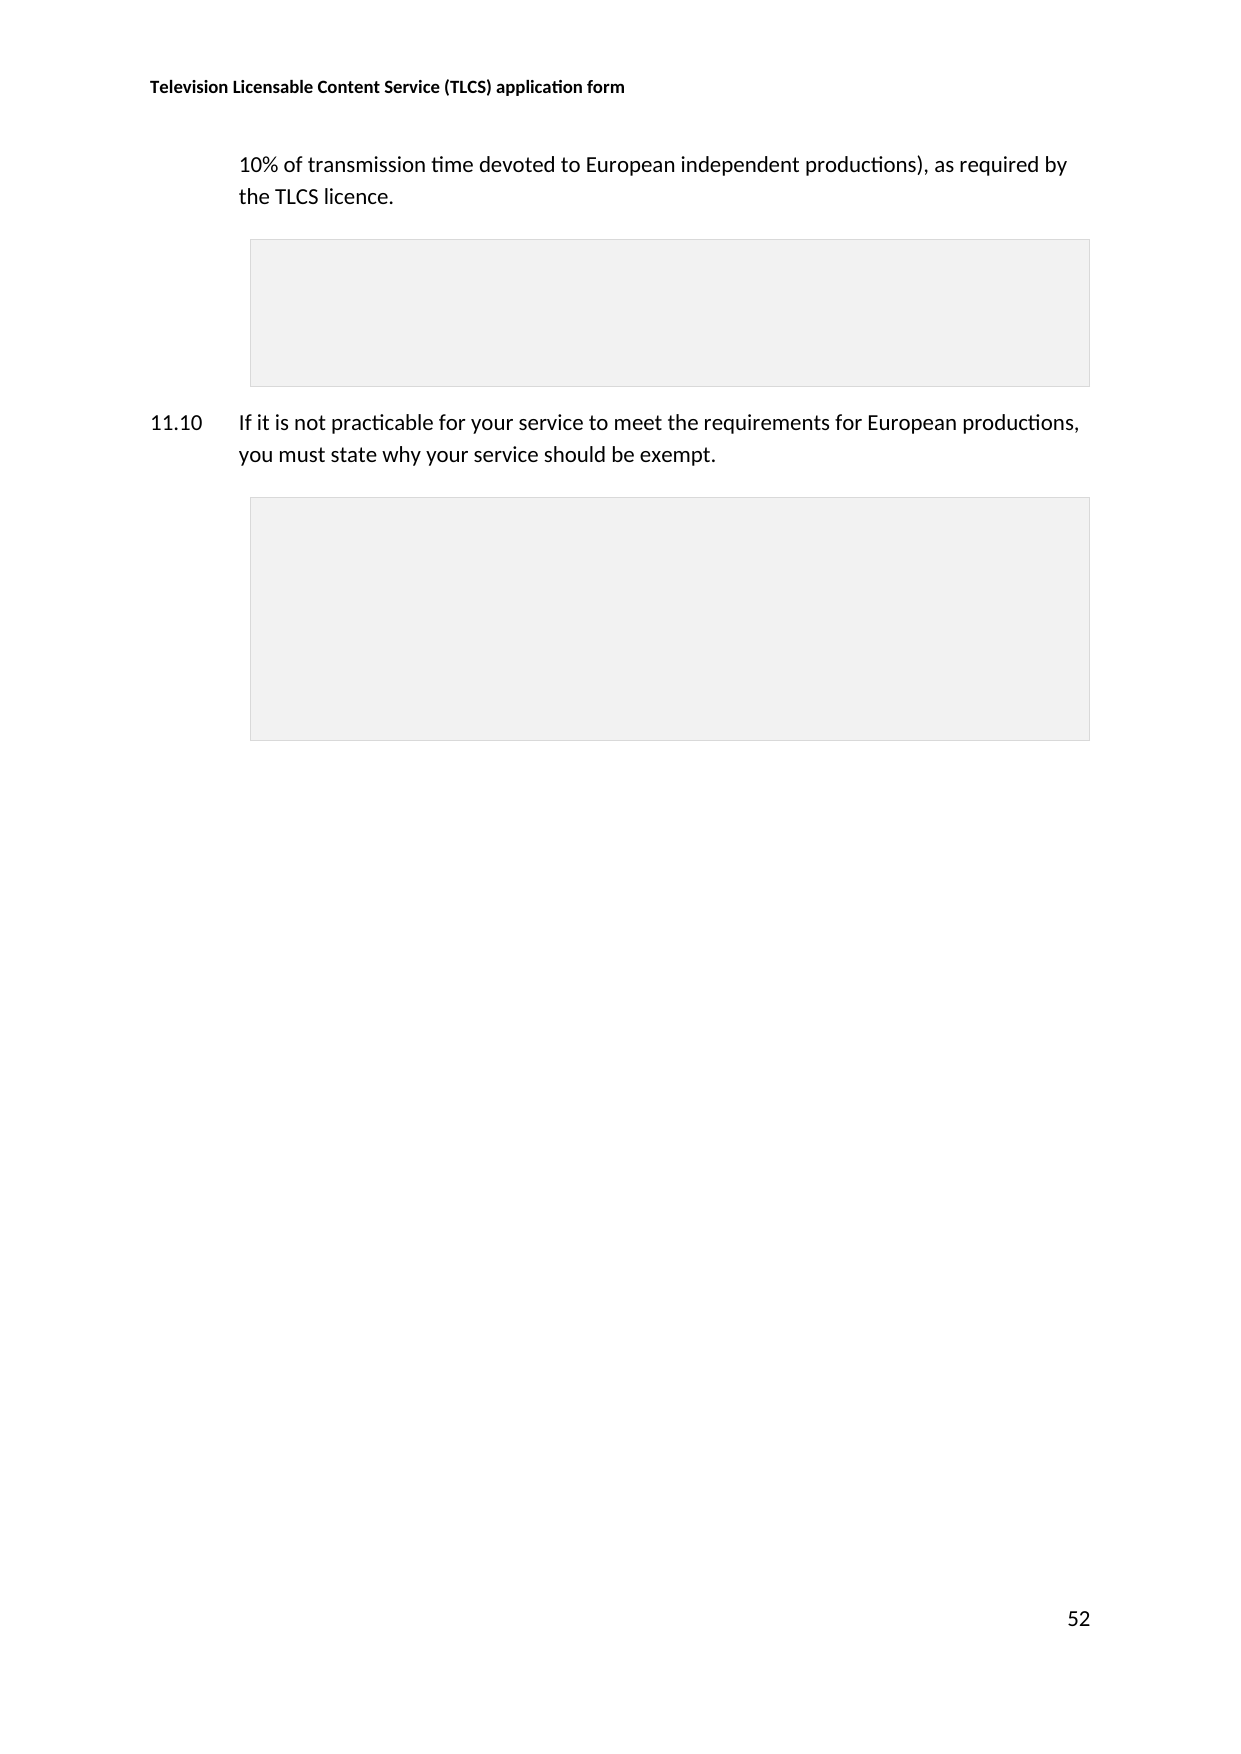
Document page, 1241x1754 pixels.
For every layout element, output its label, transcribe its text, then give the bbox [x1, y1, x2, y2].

list If it is not practicable for your service to meet the requirements for European productions, you must state why your service should be exempt. [150, 408, 1090, 468]
list 10% of transmission time devoted to European independent productions), as required by the TLCS licence. [150, 150, 1090, 210]
